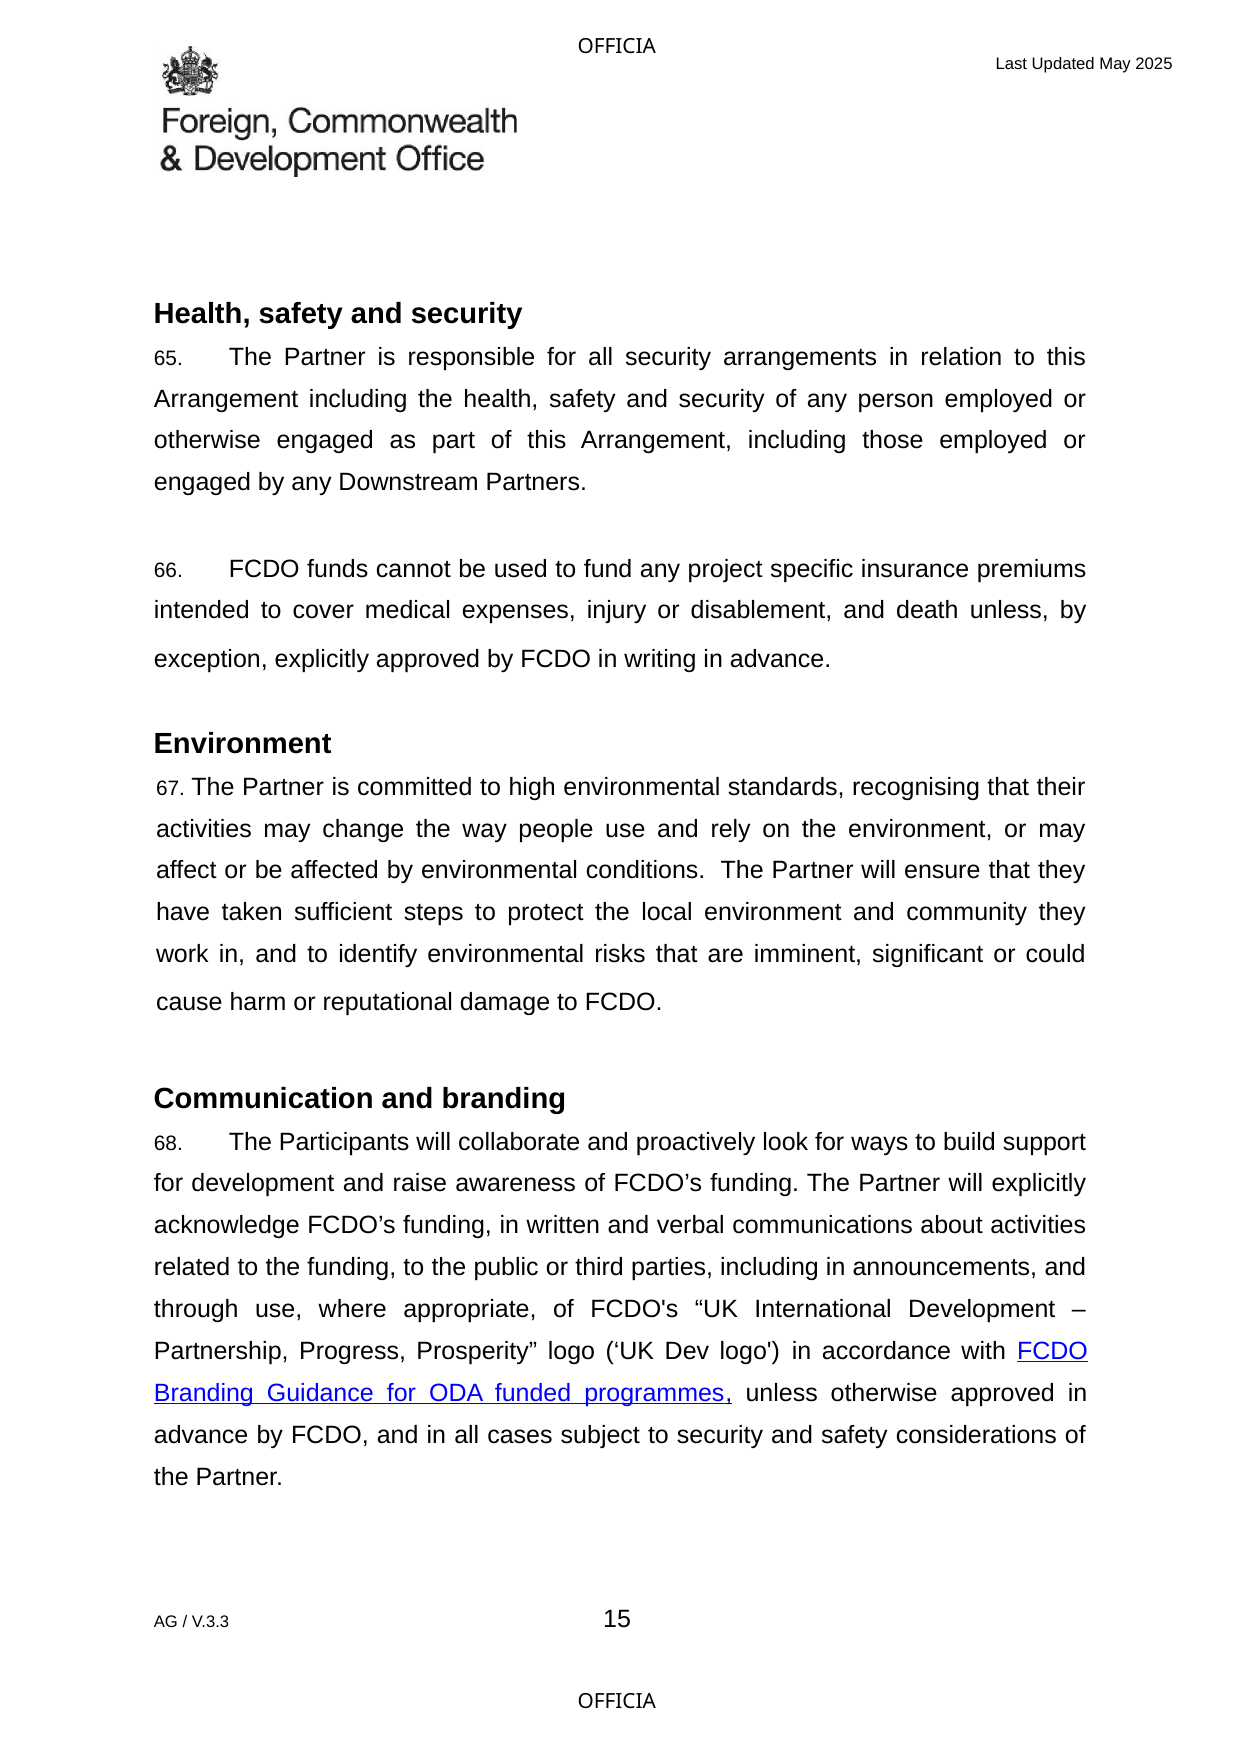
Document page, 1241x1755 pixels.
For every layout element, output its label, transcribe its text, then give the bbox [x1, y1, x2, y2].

list FCDO funds cannot be used to fund any project specific insurance premiums intended to cover medical expenses, injury or disablement, and death unless, by exception, explicitly approved by FCDO in writing in advance. [154, 554, 1088, 673]
list The Partner is responsible for all security arrangements in relation to this Arrangement including the health, safety and security of any person employed or otherwise engaged as part of this Arrangement, including those employed or engaged by any Downstream Partners. [154, 342, 1088, 496]
subtitle Communication and branding [153, 1081, 1088, 1114]
subtitle Environment [153, 726, 1088, 759]
subtitle Health, safety and security [153, 296, 1088, 329]
list The Participants will collaborate and proactively look for ways to build support for development and raise awareness of FCDO’s funding. The Partner will explicitly acknowledge FCDO’s funding, in written and verbal communications about activities related to the funding, to the public or third parties, including in announcements, and through use, where appropriate, of FCDO's “UK International Development – Partnership, Progress, Prosperity” logo (‘UK Dev logo') in accordance with FCDO Branding Guidance for ODA funded programmes, unless otherwise approved in advance by FCDO, and in all cases subject to security and safety considerations of the Partner. [154, 1127, 1088, 1490]
text 67. The Partner is committed to high environmental standards, recognising that their activities may change the way people use and rely on the environment, or may affect or be affected by environmental conditions. The Partner will ensure that they have taken sufficient steps to protect the local environment and community they work in, and to identify environmental risks that are imminent, significant or could cause harm or reputational damage to FCDO. [156, 772, 1088, 1017]
